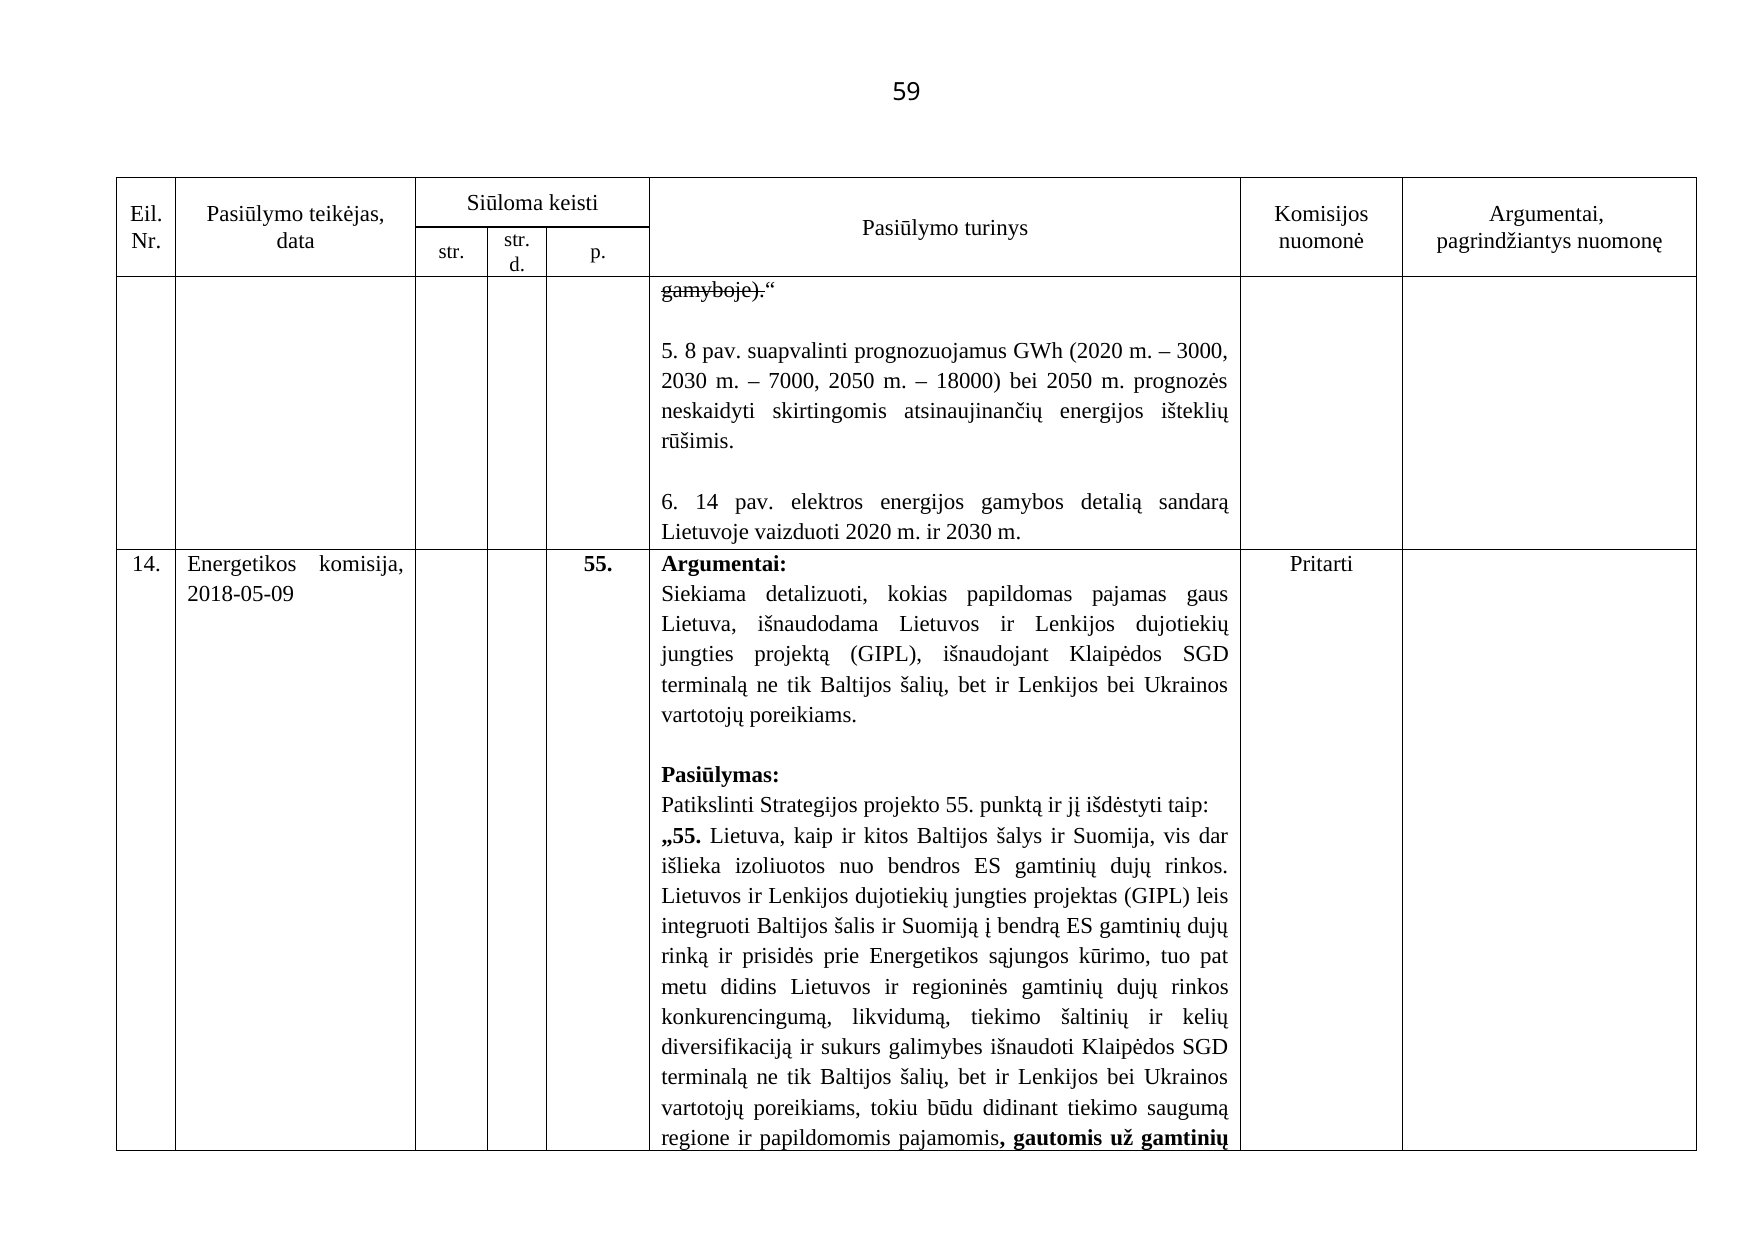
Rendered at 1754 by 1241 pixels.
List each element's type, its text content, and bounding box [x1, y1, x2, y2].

table_cell [416, 550, 487, 1150]
table_header Argumentai, pagrindžiantys nuomonę [1403, 178, 1696, 276]
table_header Eil. Nr. [117, 178, 175, 276]
table_cell Pritarti [1241, 550, 1402, 1150]
table_cell [1403, 550, 1696, 1150]
table_cell [1241, 277, 1402, 549]
table_cell [1403, 277, 1696, 549]
table_cell [488, 277, 546, 549]
table_cell [176, 277, 415, 549]
table_cell Argumentai: Siekiama detalizuoti, kokias papildomas pajamas gaus Lietuva, išnaudodama Lietuvos ir Lenkijos dujotiekių jungties projektą (GIPL), išnaudojant Klaipėdos SGD terminalą ne tik Baltijos šalių, bet ir Lenkijos bei Ukrainos vartotojų poreikiams. Pasiūlymas: Patikslinti Strategijos projekto 55. punktą ir jį išdėstyti taip: „55. Lietuva, kaip ir kitos Baltijos šalys ir Suomija, vis dar išlieka izoliuotos nuo bendros ES gamtinių dujų rinkos. Lietuvos ir Lenkijos dujotiekių jungties projektas (GIPL) leis integruoti Baltijos šalis ir Suomiją į bendrą ES gamtinių dujų rinką ir prisidės prie Energetikos sąjungos kūrimo, tuo pat metu didins Lietuvos ir regioninės gamtinių dujų rinkos konkurencingumą, likvidumą, tiekimo šaltinių ir kelių diversifikaciją ir sukurs galimybes išnaudoti Klaipėdos SGD terminalą ne tik Baltijos šalių, bet ir Lenkijos bei Ukrainos vartotojų poreikiams, tokiu būdu didinant tiekimo saugumą regione ir papildomomis pajamomis, gautomis už gamtinių [650, 550, 1240, 1150]
table_cell Energetikos komisija, 2018-05-09 [176, 550, 415, 1150]
table_cell gamyboje).“ 5. 8 pav. suapvalinti prognozuojamus GWh (2020 m. – 3000, 2030 m. – 7000, 2050 m. – 18000) bei 2050 m. prognozės neskaidyti skirtingomis atsinaujinančių energijos išteklių rūšimis. 6. 14 pav. elektros energijos gamybos detalią sandarą Lietuvoje vaizduoti 2020 m. ir 2030 m. [650, 277, 1240, 549]
table_header Pasiūlymo teikėjas, data [176, 178, 415, 276]
table_cell 55. [547, 550, 649, 1150]
table_cell str. [416, 228, 487, 276]
table_header Siūloma keisti [416, 178, 649, 226]
table_cell [117, 277, 175, 549]
table_header Komisijos nuomonė [1241, 178, 1402, 276]
table_cell [547, 277, 649, 549]
table_cell 14. [117, 550, 175, 1150]
table_header Pasiūlymo turinys [650, 178, 1240, 276]
table_cell [488, 550, 546, 1150]
table_cell p. [547, 228, 649, 276]
table_cell [416, 277, 487, 549]
table_cell str. d. [488, 228, 546, 276]
